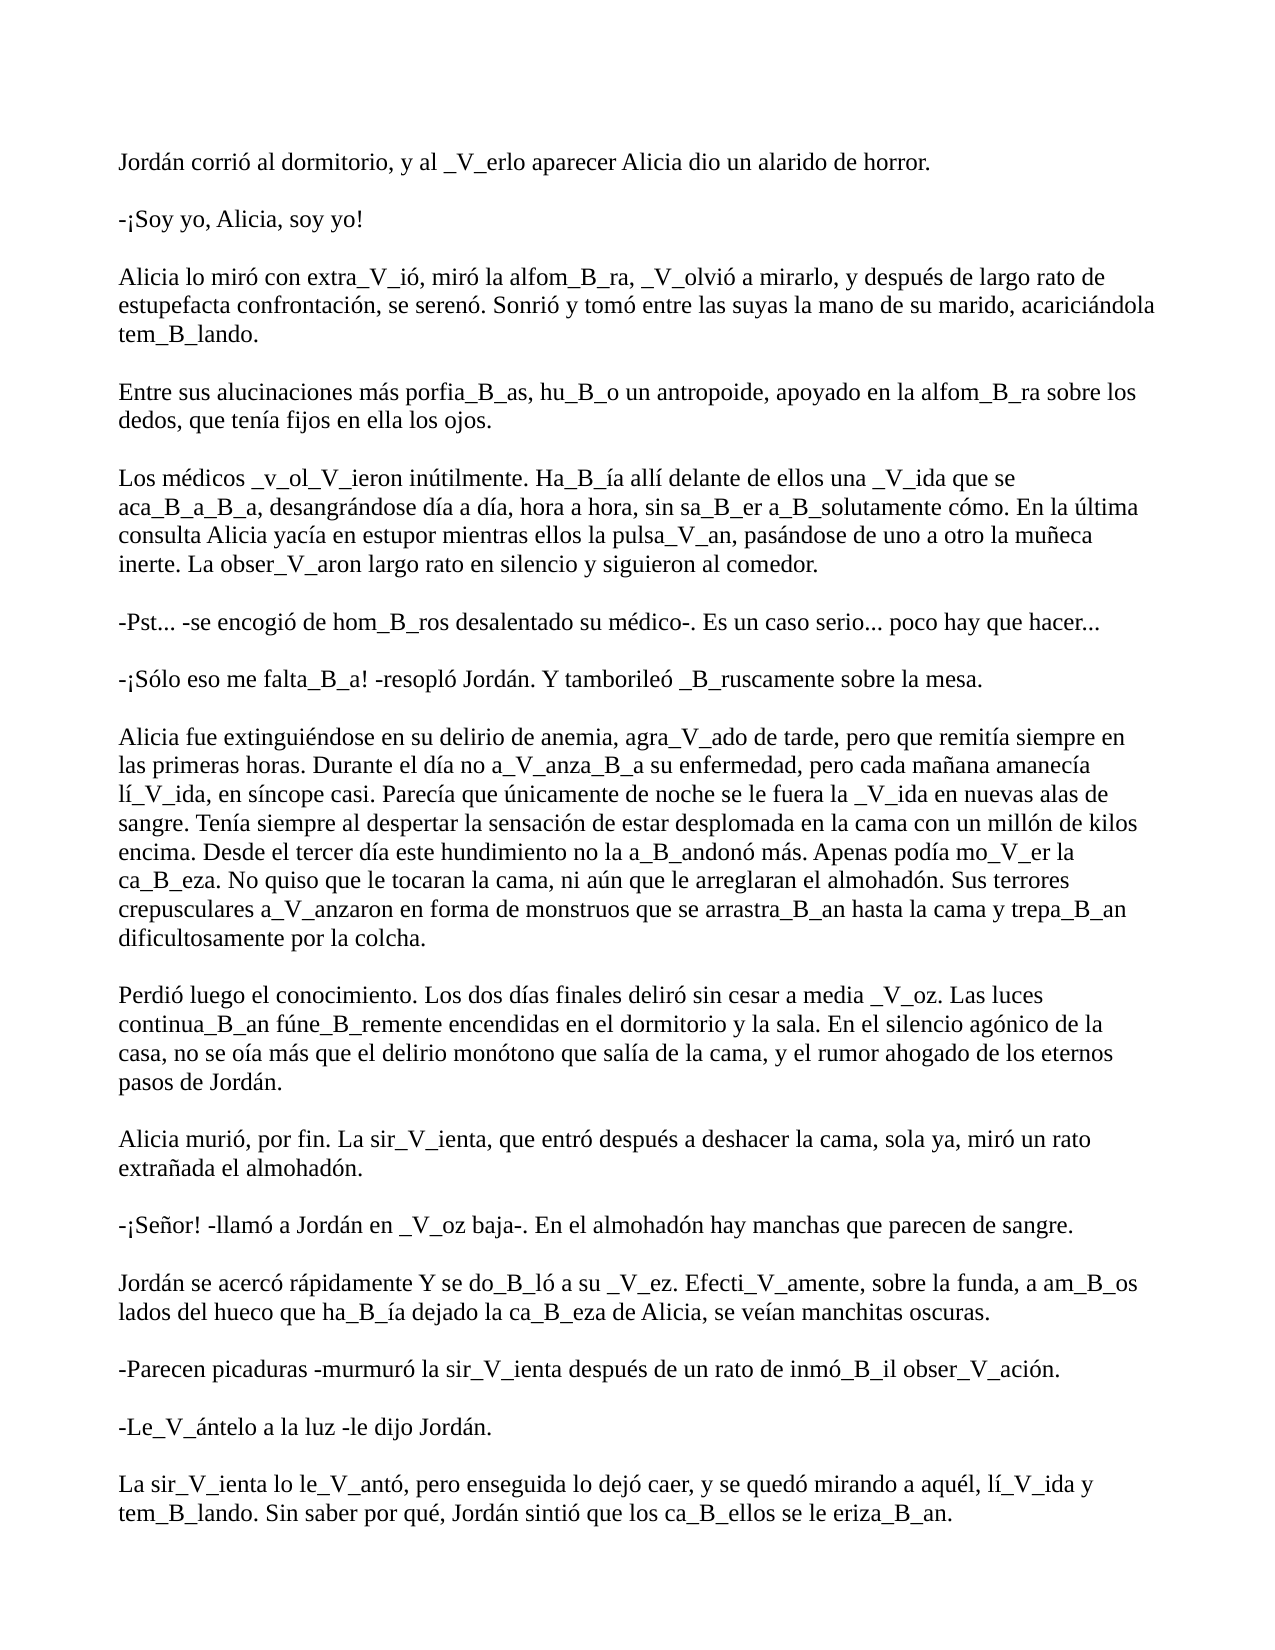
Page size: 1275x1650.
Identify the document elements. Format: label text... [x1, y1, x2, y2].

text Jordán corrió al dormitorio, y al _V_erlo aparecer Alicia dio un alarido de horror. -¡Soy yo, Alicia, soy yo! Alicia lo miró con extra_V_ió, miró la alfom_B_ra, _V_olvió a mirarlo, y después de largo rato de estupefacta confrontación, se serenó. Sonrió y tomó entre las suyas la mano de su marido, acariciándola tem_B_lando. Entre sus alucinaciones más porfia_B_as, hu_B_o un antropoide, apoyado en la alfom_B_ra sobre los dedos, que tenía fijos en ella los ojos. Los médicos _v_ol_V_ieron inútilmente. Ha_B_ía allí delante de ellos una _V_ida que se aca_B_a_B_a, desangrándose día a día, hora a hora, sin sa_B_er a_B_solutamente cómo. En la última consulta Alicia yacía en estupor mientras ellos la pulsa_V_an, pasándose de uno a otro la muñeca inerte. La obser_V_aron largo rato en silencio y siguieron al comedor. -Pst... -se encogió de hom_B_ros desalentado su médico-. Es un caso serio... poco hay que hacer... -¡Sólo eso me falta_B_a! -resopló Jordán. Y tamborileó _B_ruscamente sobre la mesa. Alicia fue extinguiéndose en su delirio de anemia, agra_V_ado de tarde, pero que remitía siempre en las primeras horas. Durante el día no a_V_anza_B_a su enfermedad, pero cada mañana amanecía lí_V_ida, en síncope casi. Parecía que únicamente de noche se le fuera la _V_ida en nuevas alas de sangre. Tenía siempre al despertar la sensación de estar desplomada en la cama con un millón de kilos encima. Desde el tercer día este hundimiento no la a_B_andonó más. Apenas podía mo_V_er la ca_B_eza. No quiso que le tocaran la cama, ni aún que le arreglaran el almohadón. Sus terrores crepusculares a_V_anzaron en forma de monstruos que se arrastra_B_an hasta la cama y trepa_B_an dificultosamente por la colcha. Perdió luego el conocimiento. Los dos días finales deliró sin cesar a media _V_oz. Las luces continua_B_an fúne_B_remente encendidas en el dormitorio y la sala. En el silencio agónico de la casa, no se oía más que el delirio monótono que salía de la cama, y el rumor ahogado de los eternos pasos de Jordán. Alicia murió, por fin. La sir_V_ienta, que entró después a deshacer la cama, sola ya, miró un rato extrañada el almohadón. -¡Señor! -llamó a Jordán en _V_oz baja-. En el almohadón hay manchas que parecen de sangre. Jordán se acercó rápidamente Y se do_B_ló a su _V_ez. Efecti_V_amente, sobre la funda, a am_B_os lados del hueco que ha_B_ía dejado la ca_B_eza de Alicia, se veían manchitas oscuras. -Parecen picaduras -murmuró la sir_V_ienta después de un rato de inmó_B_il obser_V_ación. -Le_V_ántelo a la luz -le dijo Jordán. La sir_V_ienta lo le_V_antó, pero enseguida lo dejó caer, y se quedó mirando a aquél, lí_V_ida y tem_B_lando. Sin saber por qué, Jordán sintió que los ca_B_ellos se le eriza_B_an. [118, 118, 1157, 1527]
